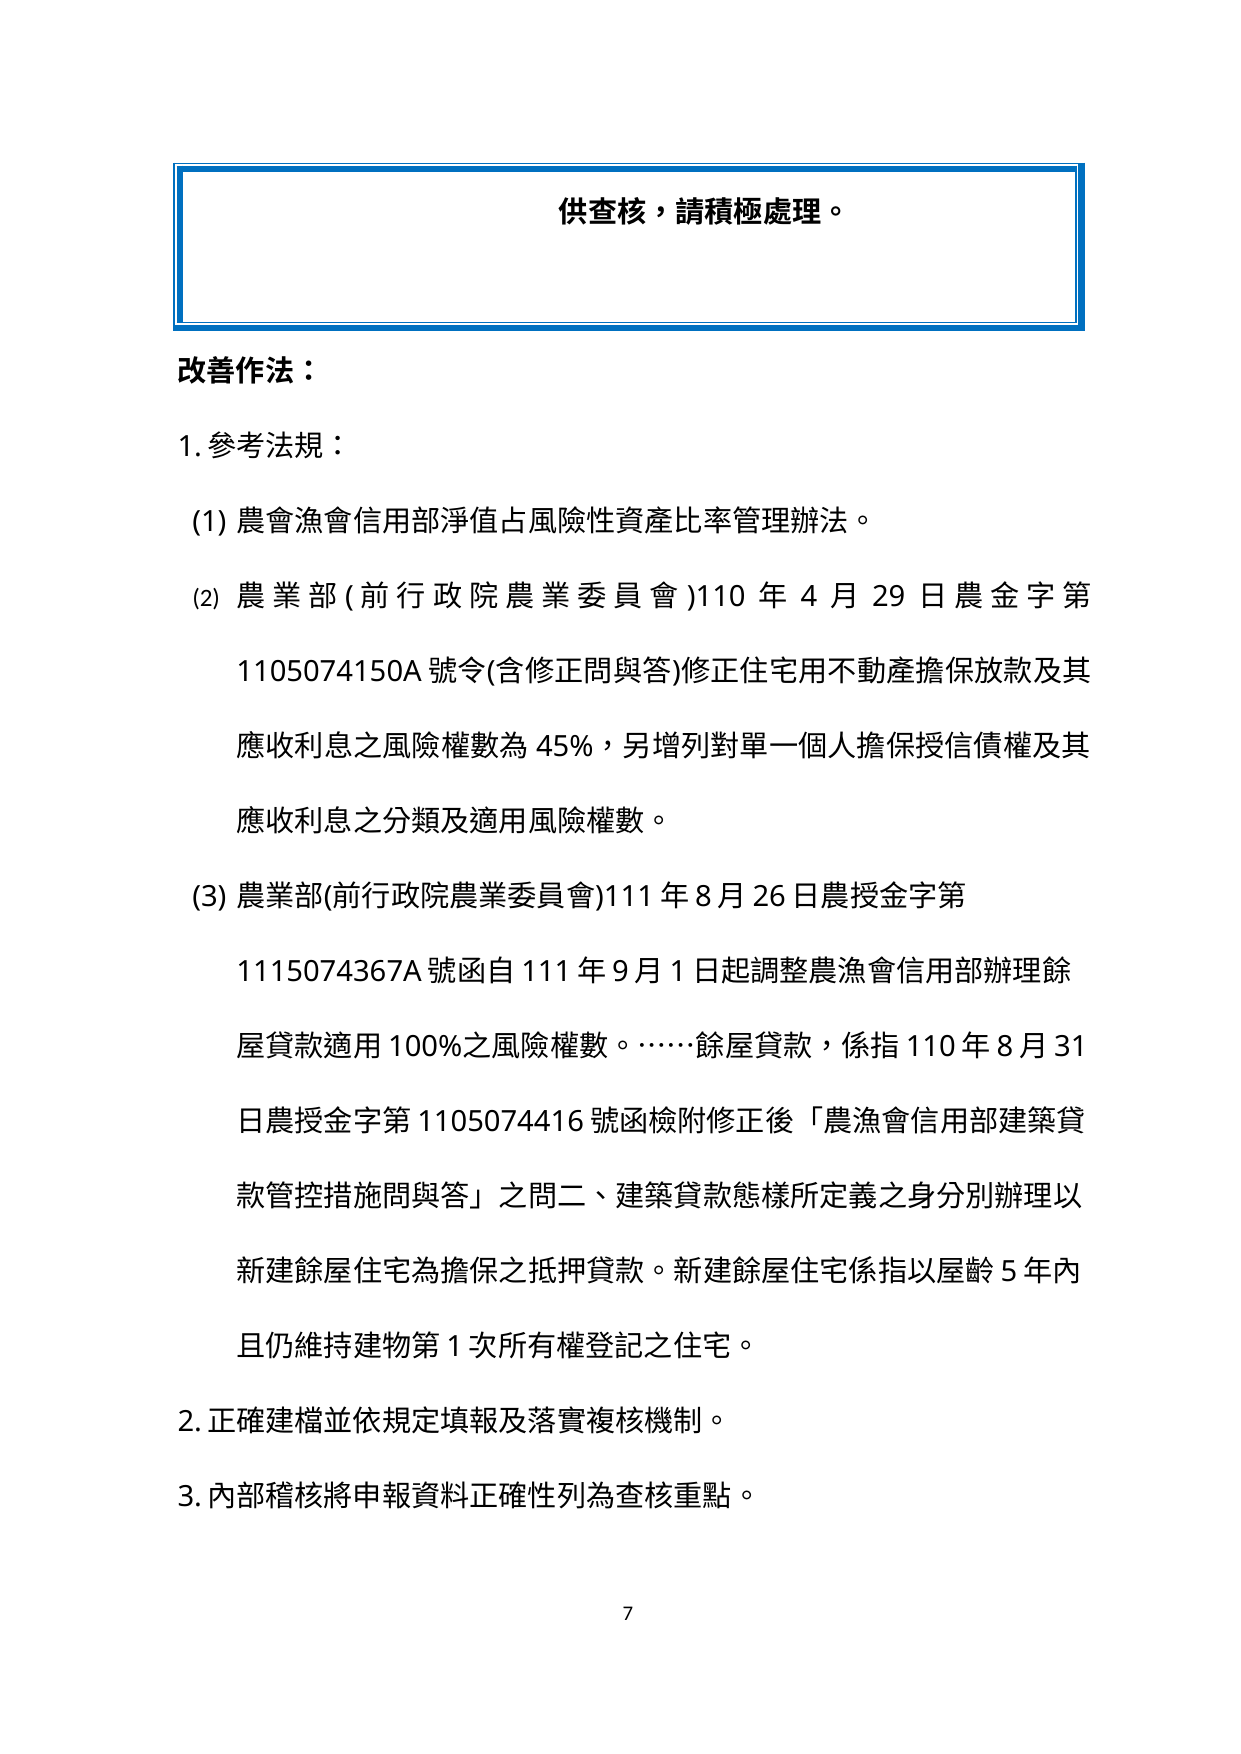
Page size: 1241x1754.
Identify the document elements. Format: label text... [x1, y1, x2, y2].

list 農業部(前行政院農業委員會)111年8月26日農授金字第1115074367A號函自111年9月1日起調整農漁會信用部辦理餘屋貸款適用100%之風險權數。……餘屋貸款，係指110年8月31日農授金字第1105074416號函檢附修正後「農漁會信用部建築貸款管控措施問與答」之問二、建築貸款態樣所定義之身分別辦理以新建餘屋住宅為擔保之抵押貸款。新建餘屋住宅係指以屋齡5年內且仍維持建物第1次所有權登記之住宅。 [192, 856, 1092, 1381]
list 農業部(前行政院農業委員會)110年4月29日農金字第1105074150A號令(含修正問與答)修正住宅用不動產擔保放款及其應收利息之風險權數為45%，另增列對單一個人擔保授信債權及其應收利息之分類及適用風險權數。 [192, 556, 1092, 856]
text 改善作法： [177, 331, 1092, 406]
table_header 態樣二：資本適足率申報錯誤： 可能遭受損失未列入特定損失，並自合格淨值及風險性資產總額扣除。 特定損失金額評估有誤，致得列入第二類資本之備抵呆帳及營業準備錯誤。 對擔保品屬性(營業處所、托兒所、教會、按摩院、農糧產品加工室、倉庫、空地、漁塭、廠房、店舖、長照機構、汽車駕訓班、遊藝場、診所、咖啡館、農業改良場或出租營業使用)非屬住宅用不動產擔保放款(含應收利息)，誤列為住宅用不動產擔保放款(風險權數45%)，經分別調整為對單一個人擔保授信債權200萬(含)元以下(風險權數75%)或200萬元以上(風險權數100%)或一般放款(風險權數100%)。 住宅用不動產擔保放款，其貸放餘額超逾不動產鑑價金額之無擔保(或副擔保)部分，誤列為住宅用不動產(風險權數45%)，改以一般放款之風險權數100%計算。 對擔保品屬住宅用不動產擔保放款(風險權數45%)，誤列為存單質借放款(風險權數0%)或一般放款(風險權數100%)或移送農業信用保證基金保證放款(風險權數20%)或單一個人擔保授信債權200萬(含)元以下(風險權數75%)或超過200萬元以上(風險權數100%)。 屬逾期放款(風險權數100%)，誤列為住宅用不動產擔保放款(風險權數45%)。 對移送農業信用保證基金或中小企業信用保證基金保證之放款(含應收利息)，全額以風險權數20%計算，未將不受保證之成數改以一般放款之風險權數100%計算，或擔保物(信保)種類及保證成數建檔錯誤，致風險權數適用錯誤，或受保證之放款應收利息(風險權數20%)，誤列入風險權數0%。 對未移送農業信用保證基金保證之放款(含應收利息，風險權數75%或100%)，誤列為移送農業信用保證基金保證之放款(風險權數20%)。 屬農業信用保證基金保證之債權(風險權數20%)，誤列為住宅用不動產擔保放款(風險權數45%)、單一個人擔保授信債權200萬(含)元以下(風險權數75%)或一般擔保放款、無擔保放款、其他資產(風險權數100%)。 對單一個人擔保授信債權200萬元(風險權數75%)，誤併計應收利息後歸類為單一個人擔保授信債權超過200萬元者(風險權數100%)。 綜合存款透支或一般放款(風險權數100%)，誤列為一般放款-擔保-存單質借(風險權數0%)。 應收利息屬於「存單質借」(風險權數0%)、「對地方政府債權」(風險權數10%)、存放行庫(含外幣存款)(風險權數20%）及「住宅用不動產擔保放款」(風險權數45%)者，誤列於風險權數100%或漏未列計。 應收款項-稅款（風險權數0%），屬投資之利息所得扣繳稅額，誤以中央政府以外各級政府之債權(風險權數10%)計算。 存出保證金-保證證券(風險權數0%)，誤列為存出保證金-押金（風險權數100%）。 應收款項-放款-留學貸款(○○縣政府補貼息)，屬對本國中央政府以外各級政府之債權或其保證之債權(風險權數10%)，誤列為其他資產(風險權數100%)。 存出保證金-電信局，因年代久遠無法提供相關憑證資料供查核，請積極處理。 [183, 172, 1075, 322]
list 農會漁會信用部淨值占風險性資產比率管理辦法。 [192, 481, 1092, 556]
list 正確建檔並依規定填報及落實複核機制。 [177, 1381, 1092, 1456]
list 參考法規： [177, 406, 1092, 481]
list 內部稽核將申報資料正確性列為查核重點。 [177, 1456, 1092, 1531]
